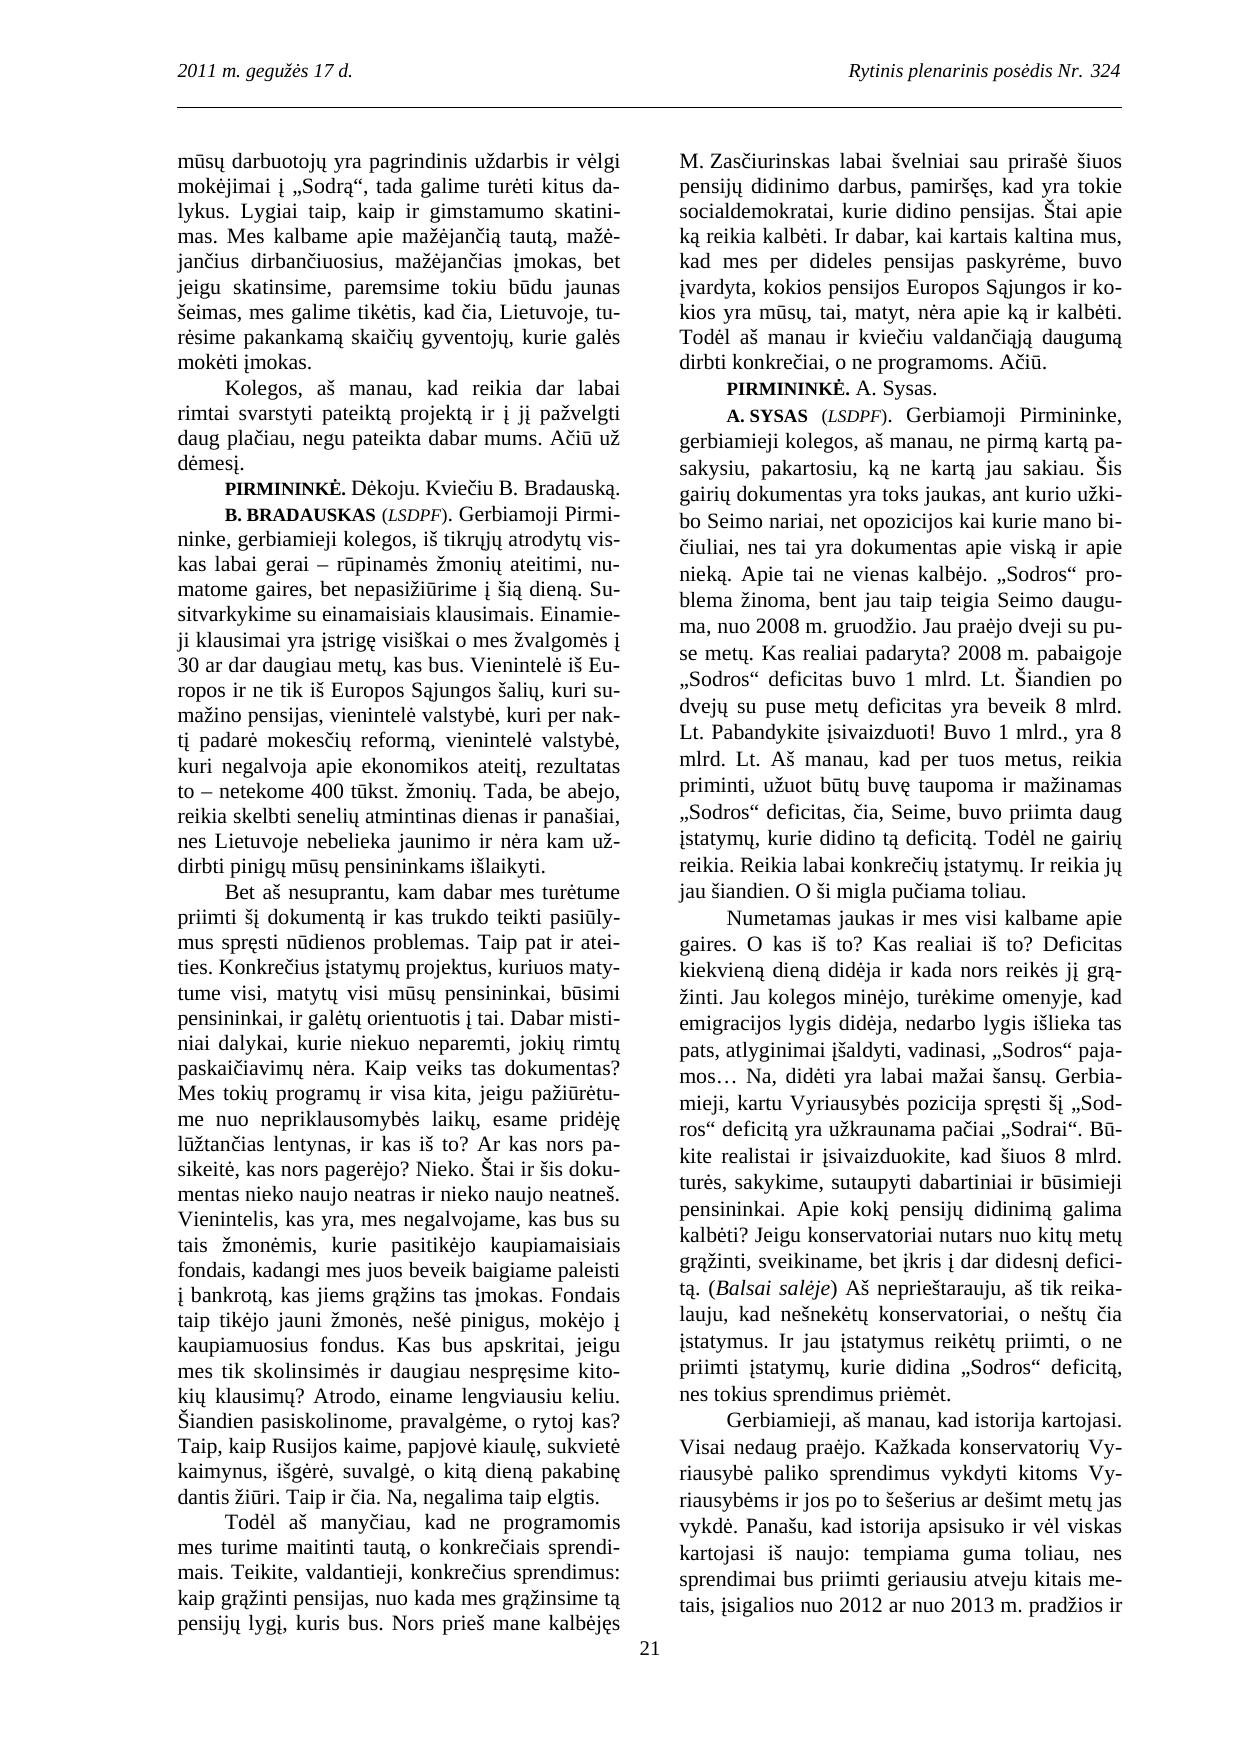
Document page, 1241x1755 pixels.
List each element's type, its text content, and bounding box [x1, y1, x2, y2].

text To­dėl aš ma­ny­čiau, kad ne pro­gra­mo­mis mes tu­ri­me mai­tin­ti tau­tą, o kon­kre­čiais spren­di­mais. Tei­ki­te, val­dan­tie­ji, kon­kre­čius spren­di­mus: kaip grą­žin­ti pen­si­jas, nuo ka­da mes grą­žin­si­me tą pen­si­jų ly­gį, ku­ris bus. Nors prieš ma­ne kal­bė­jęs [177, 1509, 620, 1635]
text M. Zas­čiu­rins­kas la­bai švel­niai sau pri­ra­šė šiuos pen­si­jų di­di­ni­mo dar­bus, pa­mir­šęs, kad yra to­kie so­cial­de­mok­ra­tai, ku­rie di­di­no pen­si­jas. Štai apie ką rei­kia kal­bė­ti. Ir da­bar, kai kar­tais kal­ti­na mus, kad mes per di­de­les pen­si­jas pa­sky­rė­me, bu­vo įvar­dy­ta, ko­kios pen­si­jos Eu­ro­pos Są­jun­gos ir ko­kios yra mū­sų, tai, ma­tyt, nė­ra apie ką ir kal­bė­ti. To­dėl aš ma­nau ir kvie­čiu val­dan­či­ą­ją dau­gu­mą dirb­ti kon­kre­čiai, o ne pro­gra­moms. Ačiū. [679, 148, 1122, 374]
text PIRMININKĖ. Dė­ko­ju. Kvie­čiu B. Bra­daus­ką. [177, 475, 620, 501]
text Nu­me­ta­mas jau­kas ir mes vi­si kal­ba­me apie gai­res. O kas iš to? Kas re­a­liai iš to? De­fi­ci­tas kiek­vie­ną die­ną di­dė­ja ir ka­da nors rei­kės jį grą­žin­ti. Jau ko­le­gos mi­nė­jo, tu­rė­ki­me ome­ny­je, kad emig­ra­ci­jos ly­gis di­dė­ja, ne­dar­bo ly­gis iš­lie­ka tas pats, at­ly­gi­ni­mai įšal­dy­ti, va­di­na­si, „Sod­ros“ pa­ja­mos… Na, di­dė­ti yra la­bai ma­žai šan­sų. Ger­bia­mie­ji, kar­tu Vy­riau­sy­bės po­zi­ci­ja spręs­ti šį „Sod­ros“ de­fi­ci­tą yra už­krau­na­ma pa­čiai „Sod­rai“. Bū­ki­te re­a­lis­tai ir įsi­vaiz­duo­ki­te, kad šiuos 8 mlrd. tu­rės, sa­ky­ki­me, su­tau­py­ti da­bar­ti­niai ir bū­si­mie­ji pen­si­nin­kai. Apie ko­kį pen­si­jų di­di­ni­mą ga­li­ma kal­bė­ti? Jei­gu kon­ser­va­to­riai nu­tars nuo ki­tų me­tų grą­žin­ti, svei­ki­na­me, bet įkris į dar di­des­nį de­fi­ci­tą. (Bal­sai sa­lė­je) Aš ne­pri­eš­ta­rau­ju, aš tik rei­ka­lau­ju, kad neš­ne­kė­tų kon­ser­va­to­riai, o neš­tų čia įsta­ty­mus. Ir jau įsta­ty­mus rei­kė­tų pri­im­ti, o ne pri­im­ti įsta­ty­mų, ku­rie di­di­na „Sod­ros“ de­fi­ci­tą, nes to­kius spren­di­mus pri­ėmėt. [679, 904, 1122, 1406]
text Ger­bia­mie­ji, aš ma­nau, kad is­to­ri­ja kar­to­ja­si. Vi­sai ne­daug pra­ėjo. Kaž­ka­da kon­ser­va­to­rių Vy­riau­sy­bė pa­li­ko spren­di­mus vyk­dy­ti ki­toms Vy­riau­sy­bėms ir jos po to še­še­rius ar de­šimt me­tų jas vyk­dė. Pa­na­šu, kad is­to­ri­ja ap­si­su­ko ir vėl vis­kas kar­to­ja­si iš nau­jo: tem­pia­ma gu­ma to­liau, nes spren­di­mai bus pri­im­ti ge­riau­siu at­ve­ju ki­tais me­tais, įsi­ga­lios nuo 2012 ar nuo 2013 m. pra­džios ir [679, 1406, 1122, 1618]
text A. SYSAS (LSDPF). Ger­bia­mo­ji Pir­mi­nin­ke, ger­bia­mie­ji ko­le­gos, aš ma­nau, ne pir­mą kar­tą pa­sa­ky­siu, pa­kar­to­siu, ką ne kar­tą jau sa­kiau. Šis gai­rių do­ku­men­tas yra toks jau­kas, ant ku­rio už­ki­bo Sei­mo na­riai, net opo­zi­ci­jos kai ku­rie ma­no bi­čiu­liai, nes tai yra do­ku­men­tas apie vis­ką ir apie nie­ką. Apie tai ne vie­nas kal­bė­jo. „Sod­ros“ pro­ble­ma ži­no­ma, bent jau taip tei­gia Sei­mo dau­gu­ma, nuo 2008 m. gruo­džio. Jau pra­ėjo dve­ji su pu­se me­tų. Kas re­a­liai pa­da­ry­ta? 2008 m. pa­bai­go­je „Sod­ros“ de­fi­ci­tas bu­vo 1 mlrd. Lt. Šian­dien po dve­jų su pu­se me­tų de­fi­ci­tas yra be­veik 8 mlrd. Lt. Pa­ban­dy­ki­te įsi­vaiz­duo­ti! Bu­vo 1 mlrd., yra 8 mlrd. Lt. Aš ma­nau, kad per tuos me­tus, rei­kia pri­min­ti, užuot bū­tų bu­vę tau­po­ma ir ma­ži­na­mas „Sod­ros“ de­fi­ci­tas, čia, Sei­me, bu­vo pri­im­ta daug įsta­ty­mų, ku­rie di­di­no tą de­fi­ci­tą. To­dėl ne gai­rių rei­kia. Rei­kia la­bai kon­kre­čių įsta­ty­mų. Ir rei­kia jų jau šian­dien. O ši mig­la pu­čia­ma to­liau. [679, 401, 1122, 904]
text mū­sų dar­buo­to­jų yra pa­grin­di­nis už­dar­bis ir vėl­gi mo­kė­ji­mai į „Sod­rą“, ta­da ga­li­me tu­rė­ti ki­tus da­ly­kus. Ly­giai taip, kaip ir gims­ta­mu­mo ska­ti­ni­mas. Mes kal­ba­me apie ma­žė­jan­čią tau­tą, ma­žė­jan­čius dir­ban­čiuo­sius, ma­žė­jan­čias įmo­kas, bet jei­gu ska­tin­si­me, pa­rem­si­me to­kiu bū­du jau­nas šei­mas, mes ga­li­me ti­kė­tis, kad čia, Lie­tu­vo­je, tu­rė­si­me pa­kanka­mą skai­čių gy­ven­to­jų, ku­rie ga­lės mo­kė­ti įmo­kas. [177, 148, 620, 374]
text Bet aš ne­su­pran­tu, kam da­bar mes tu­rė­tu­me pri­im­ti šį do­ku­men­tą ir kas truk­do teik­ti pa­siū­ly­mus spręs­ti nū­die­nos pro­ble­mas. Taip pat ir at­ei­ties. Kon­kre­čius įsta­ty­mų pro­jek­tus, ku­riuos ma­ty­tu­me vi­si, ma­ty­tų vi­si mū­sų pen­si­nin­kai, bū­si­mi pen­si­nin­kai, ir ga­lė­tų orien­tuo­tis į tai. Da­bar mis­ti­niai da­ly­kai, ku­rie nie­kuo ne­pa­rem­ti, jo­kių rim­tų pa­skai­čia­vi­mų nė­ra. Kaip veiks tas do­ku­men­tas? Mes to­kių pro­gra­mų ir vi­sa ki­ta, jei­gu pa­žiū­rė­tu­me nuo ne­pri­klau­so­my­bės lai­kų, esa­me pri­dė­ję lūž­tan­čias len­ty­nas, ir kas iš to? Ar kas nors pa­sikei­tė, kas nors pa­ge­rė­jo? Nie­ko. Štai ir šis do­ku­men­tas nie­ko nau­jo ne­at­ras ir nie­ko nau­jo ne­at­neš. Vie­nin­te­lis, kas yra, mes ne­gal­vo­ja­me, kas bus su tais žmo­nė­mis, ku­rie pa­si­ti­kė­jo kau­pia­mai­siais fon­dais, ka­dan­gi mes juos be­veik bai­gia­me pa­leis­ti į ban­kro­tą, kas jiems grą­žins tas įmo­kas. Fon­dais taip ti­kė­jo jau­ni žmo­nės, ne­šė pi­ni­gus, mo­kėjo į kau­pia­muo­sius fon­dus. Kas bus ap­skri­tai, jei­gu mes tik sko­lin­si­mės ir dau­giau ne­sprę­si­me ki­to­kių klau­si­mų? At­ro­do, ei­na­me leng­viau­siu ke­liu. Šian­dien pa­si­sko­li­no­me, pra­val­gė­me, o ry­toj kas? Taip, kaip Ru­si­jos kai­me, pa­pjo­vė kiau­lę, su­kvie­tė kai­my­nus, iš­gė­rė, su­val­gė, o ki­tą die­ną pa­ka­bi­nę dan­tis žiū­ri. Taip ir čia. Na, ne­ga­li­ma taip elg­tis. [177, 879, 620, 1509]
text PIRMININKĖ. A. Sy­sas. [679, 374, 1122, 401]
text Ko­le­gos, aš ma­nau, kad rei­kia dar la­bai rimtai svars­ty­ti pa­teik­tą pro­jek­tą ir į jį pa­žvelg­ti daug pla­čiau, ne­gu pa­teik­ta da­bar mums. Ačiū už dė­me­sį. [177, 374, 620, 475]
text B. BRADAUSKAS (LSDPF). Ger­bia­mo­ji Pir­mi­nin­ke, ger­bia­mie­ji ko­le­gos, iš tik­rų­jų at­ro­dy­tų vis­kas la­bai ge­rai – rū­pi­na­mės žmo­nių at­ei­ti­mi, nu­ma­to­me gai­res, bet ne­pa­si­žiū­ri­me į šią die­ną. Su­si­tvar­ky­ki­me su ei­na­mai­siais klau­si­mais. Ei­na­mie­ji klau­si­mai yra įstri­gę vi­siš­kai o mes žval­go­mės į 30 ar dar dau­giau me­tų, kas bus. Vie­nin­te­lė iš Eu­ro­pos ir ne tik iš Eu­ro­pos Są­jun­gos ša­lių, ku­ri su­ma­ži­no pen­si­jas, vie­nin­te­lė vals­ty­bė, ku­ri per nak­tį pa­da­rė mo­kes­čių re­for­mą, vie­nin­te­lė vals­ty­bė, ku­ri ne­gal­vo­ja apie eko­no­mi­kos at­ei­tį, re­zul­ta­tas to – ne­te­ko­me 400 tūkst. žmo­nių. Ta­da, be abe­jo, rei­kia skelb­ti se­ne­lių at­min­ti­nas die­nas ir pa­na­šiai, nes Lie­tu­vo­je ne­be­lie­ka jau­ni­mo ir nė­ra kam už­dirb­ti pi­ni­gų mū­sų pen­si­nin­kams iš­lai­ky­ti. [177, 501, 620, 879]
